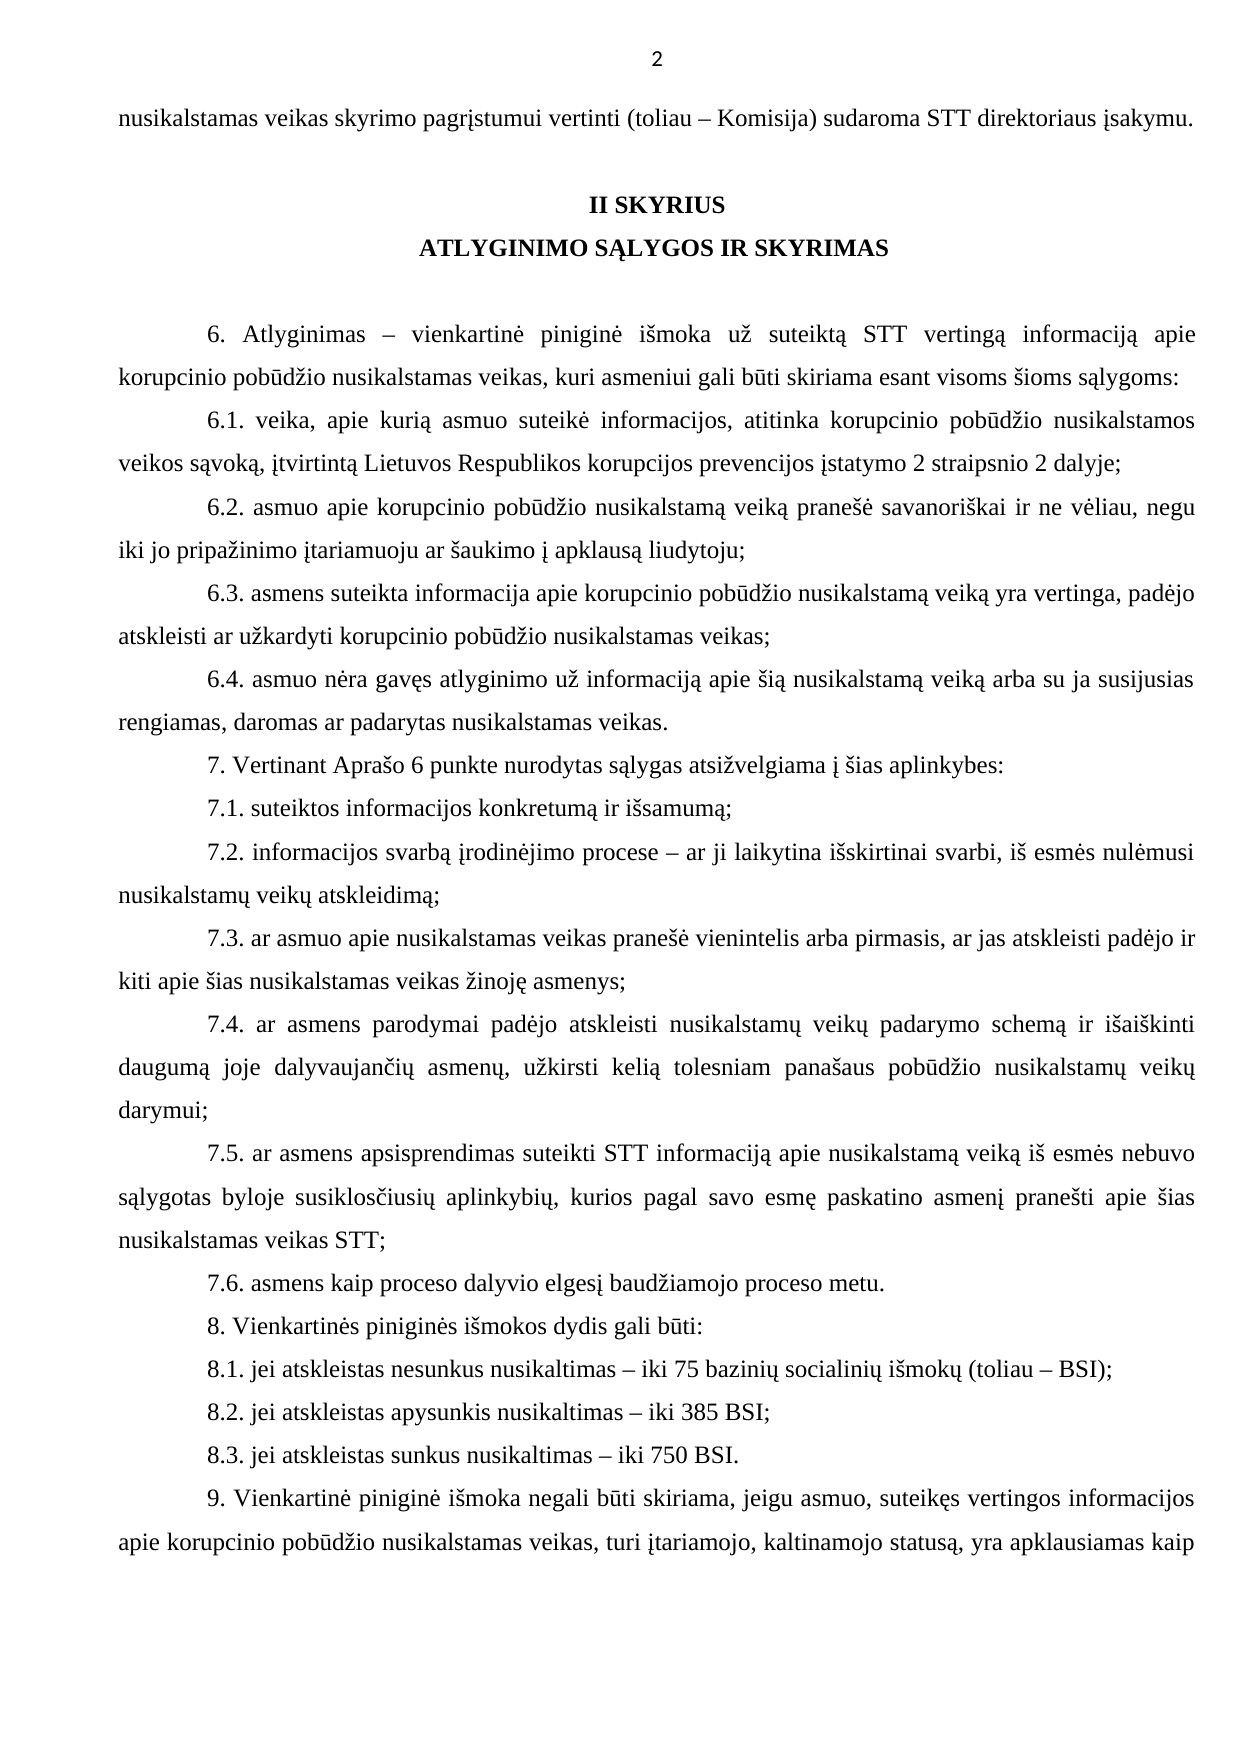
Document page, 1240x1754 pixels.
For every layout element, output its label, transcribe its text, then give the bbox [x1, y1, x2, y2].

text 6.2. asmuo apie korupcinio pobūdžio nusikalstamą veiką pranešė savanoriškai ir ne vėliau, negu iki jo pripažinimo įtariamuoju ar šaukimo į apklausą liudytoju; [118, 492, 1196, 563]
text 7.1. suteiktos informacijos konkretumą ir išsamumą; [118, 793, 1196, 822]
text ATLYGINIMO SĄLYGOS IR SKYRIMAS [118, 233, 1196, 262]
text nusikalstamas veikas skyrimo pagrįstumui vertinti (toliau – Komisija) sudaroma STT direktoriaus įsakymu. [118, 103, 1196, 132]
text 7.6. asmens kaip proceso dalyvio elgesį baudžiamojo proceso metu. [118, 1268, 1196, 1297]
text 6.3. asmens suteikta informacija apie korupcinio pobūdžio nusikalstamą veiką yra vertinga, padėjo atskleisti ar užkardyti korupcinio pobūdžio nusikalstamas veikas; [118, 578, 1196, 650]
text 8.1. jei atskleistas nesunkus nusikaltimas – iki 75 bazinių socialinių išmokų (toliau – BSI); [118, 1354, 1196, 1383]
text 8. Vienkartinės piniginės išmokos dydis gali būti: [118, 1311, 1196, 1340]
text 7.3. ar asmuo apie nusikalstamas veikas pranešė vienintelis arba pirmasis, ar jas atskleisti padėjo ir kiti apie šias nusikalstamas veikas žinoję asmenys; [118, 923, 1196, 995]
text 8.2. jei atskleistas apysunkis nusikaltimas – iki 385 BSI; [118, 1397, 1196, 1426]
text 7. Vertinant Aprašo 6 punkte nurodytas sąlygas atsižvelgiama į šias aplinkybes: [118, 750, 1196, 779]
text 7.2. informacijos svarbą įrodinėjimo procese – ar ji laikytina išskirtinai svarbi, iš esmės nulėmusi nusikalstamų veikų atskleidimą; [118, 837, 1196, 908]
text 7.4. ar asmens parodymai padėjo atskleisti nusikalstamų veikų padarymo schemą ir išaiškinti daugumą joje dalyvaujančių asmenų, užkirsti kelią tolesniam panašaus pobūdžio nusikalstamų veikų darymui; [118, 1009, 1196, 1124]
text 6. Atlyginimas – vienkartinė piniginė išmoka už suteiktą STT vertingą informaciją apie korupcinio pobūdžio nusikalstamas veikas, kuri asmeniui gali būti skiriama esant visoms šioms sąlygoms: [118, 319, 1196, 391]
text 9. Vienkartinė piniginė išmoka negali būti skiriama, jeigu asmuo, suteikęs vertingos informacijos apie korupcinio pobūdžio nusikalstamas veikas, turi įtariamojo, kaltinamojo statusą, yra apklausiamas kaip [118, 1483, 1196, 1555]
text 8.3. jei atskleistas sunkus nusikaltimas – iki 750 BSI. [118, 1440, 1196, 1469]
text II SKYRIUS [118, 190, 1196, 218]
text 6.4. asmuo nėra gavęs atlyginimo už informaciją apie šią nusikalstamą veiką arba su ja susijusias rengiamas, daromas ar padarytas nusikalstamas veikas. [118, 664, 1196, 736]
text 6.1. veika, apie kurią asmuo suteikė informacijos, atitinka korupcinio pobūdžio nusikalstamos veikos sąvoką, įtvirtintą Lietuvos Respublikos korupcijos prevencijos įstatymo 2 straipsnio 2 dalyje; [118, 405, 1196, 477]
text 7.5. ar asmens apsisprendimas suteikti STT informaciją apie nusikalstamą veiką iš esmės nebuvo sąlygotas byloje susiklosčiusių aplinkybių, kurios pagal savo esmę paskatino asmenį pranešti apie šias nusikalstamas veikas STT; [118, 1138, 1196, 1253]
